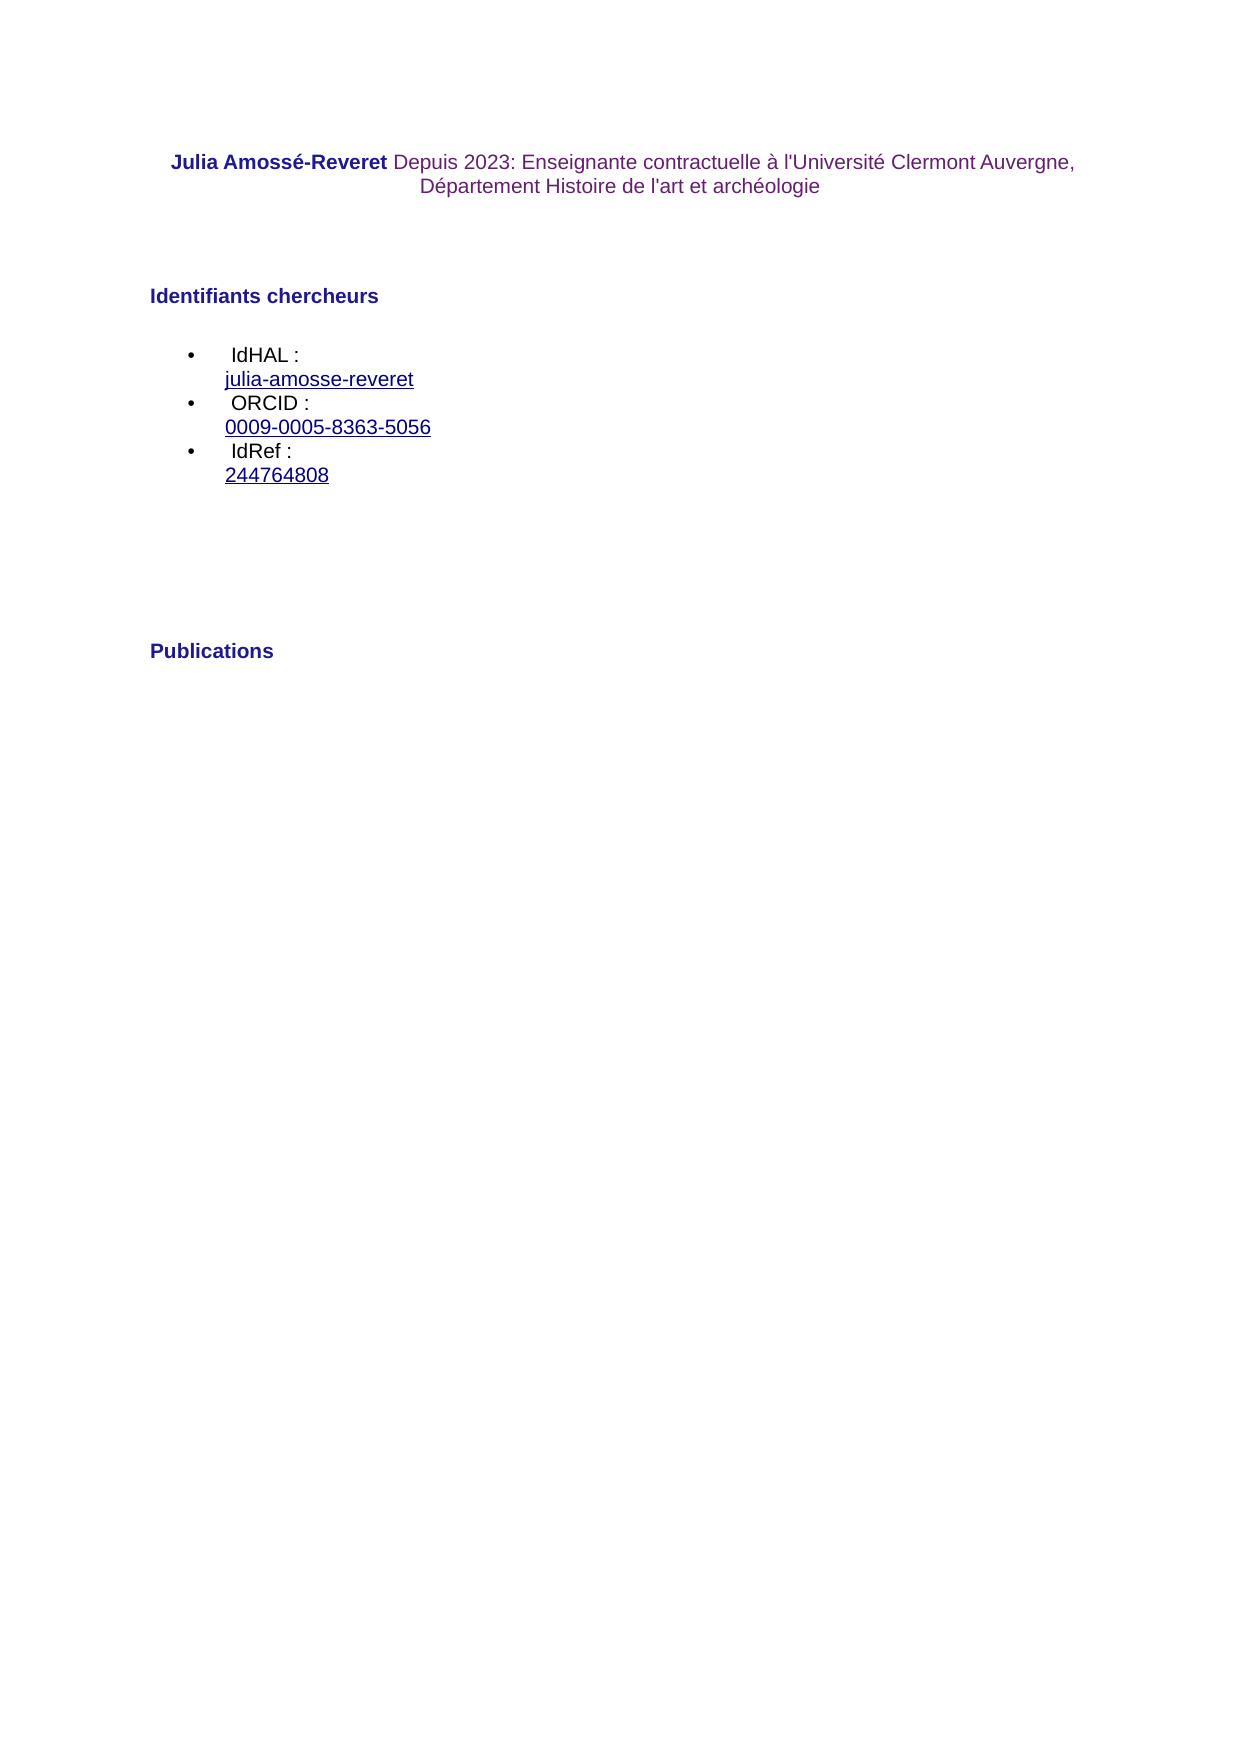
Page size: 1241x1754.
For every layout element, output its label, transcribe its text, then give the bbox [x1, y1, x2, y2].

list IdHAL : [187, 343, 1090, 367]
subtitle Identifiants chercheurs [150, 284, 1090, 308]
list julia-amosse-reveret [187, 367, 1090, 391]
list IdRef : [187, 438, 1090, 462]
list 244764808 [187, 462, 1090, 486]
subtitle Publications [150, 638, 1090, 662]
list ORCID : [187, 391, 1090, 414]
subtitle Julia Amossé-Reveret Depuis 2023: Enseignante contractuelle à l'Université Clermont Auvergne, Département Histoire de l'art et archéologie [150, 150, 1090, 198]
list 0009-0005-8363-5056 [187, 414, 1090, 438]
